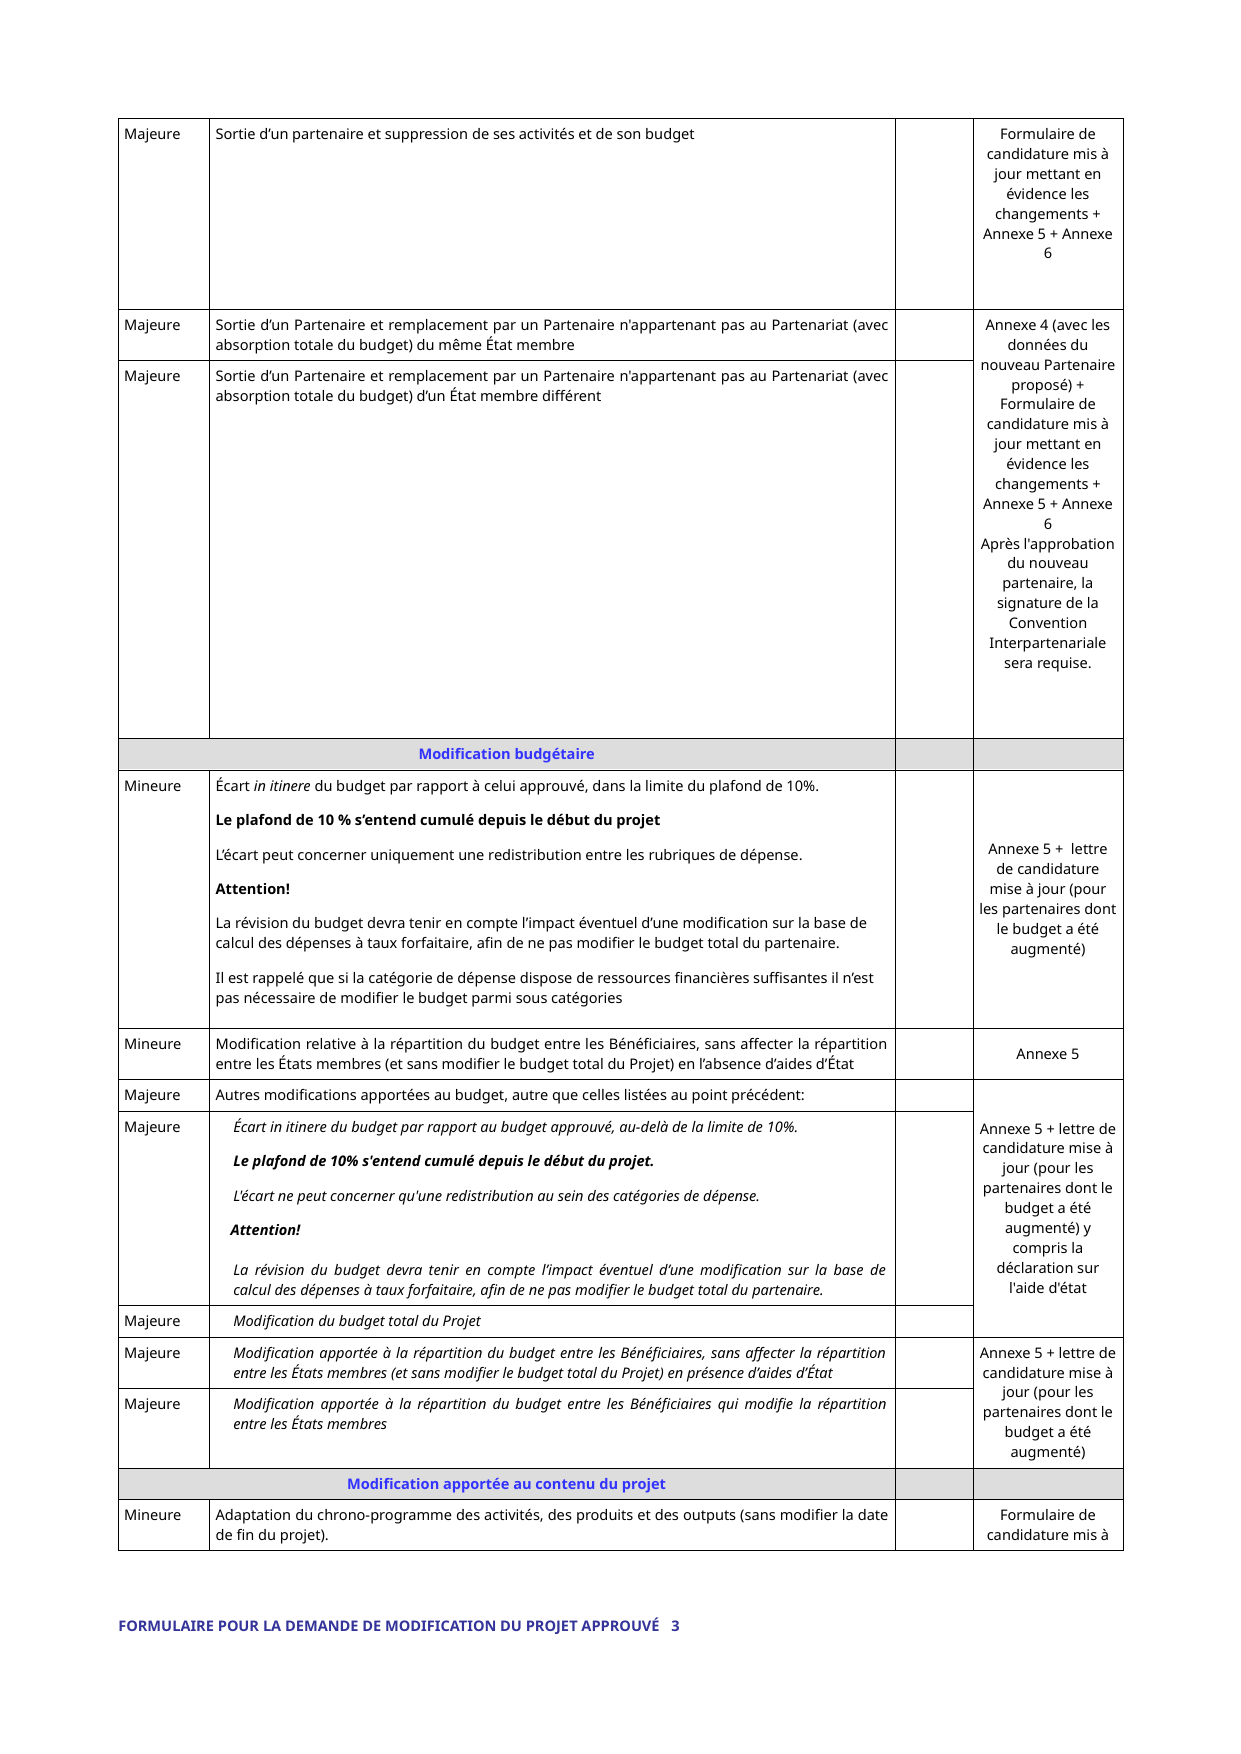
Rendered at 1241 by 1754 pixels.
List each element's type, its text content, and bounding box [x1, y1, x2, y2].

table_cell Majeure [119, 1306, 209, 1337]
table_cell Autres modifications apportées au budget, autre que celles listées au point précédent: [210, 1080, 895, 1111]
table_cell Sortie d’un Partenaire et remplacement par un Partenaire n'appartenant pas au Partenariat (avec absorption totale du budget) du même État membre [210, 310, 895, 360]
table_cell Adaptation du chrono-programme des activités, des produits et des outputs (sans modifier la date de fin du projet). [210, 1500, 895, 1550]
table_cell Sortie d’un partenaire et suppression de ses activités et de son budget [210, 119, 895, 309]
table_cell [896, 361, 973, 738]
table_cell Majeure [119, 1338, 209, 1388]
table_cell Majeure [119, 361, 209, 738]
table_cell [974, 739, 1123, 769]
table_cell [896, 1112, 973, 1305]
table_cell Majeure [119, 119, 209, 309]
table_cell Annexe 5 [974, 1029, 1123, 1079]
table_cell Majeure [119, 1389, 209, 1468]
table_cell Modification apportée au contenu du projet [119, 1469, 895, 1499]
table_cell Modification relative à la répartition du budget entre les Bénéficiaires, sans affecter la répartition entre les États membres (et sans modifier le budget total du Projet) en l’absence d’aides d’État [210, 1029, 895, 1079]
table_cell [974, 1469, 1123, 1499]
table_cell Écart in itinere du budget par rapport à celui approuvé, dans la limite du plafond de 10%. Le plafond de 10 % s’entend cumulé depuis le début du projet L’écart peut concerner uniquement une redistribution entre les rubriques de dépense. Attention! La révision du budget devra tenir en compte l’impact éventuel d’une modification sur la base de calcul des dépenses à taux forfaitaire, afin de ne pas modifier le budget total du partenaire. Il est rappelé que si la catégorie de dépense dispose de ressources financières suffisantes il n’est pas nécessaire de modifier le budget parmi sous catégories [210, 771, 895, 1028]
table_cell Modification apportée à la répartition du budget entre les Bénéficiaires qui modifie la répartition entre les États membres [210, 1389, 895, 1468]
table_cell [896, 1338, 973, 1388]
table_cell Modification apportée à la répartition du budget entre les Bénéficiaires, sans affecter la répartition entre les États membres (et sans modifier le budget total du Projet) en présence d’aides d’État [210, 1338, 895, 1388]
table_cell Mineure [119, 771, 209, 1028]
table_cell Majeure [119, 1112, 209, 1305]
table_cell [896, 1029, 973, 1079]
table_cell Majeure [119, 310, 209, 360]
table_cell Modification du budget total du Projet [210, 1306, 895, 1337]
table_cell Mineure [119, 1029, 209, 1079]
table_cell [896, 1306, 973, 1337]
table_cell [896, 1080, 973, 1111]
table_cell Formulaire de candidature mis à jour mettant en évidence les changements + Annexe 5 + Annexe 6 [974, 119, 1123, 309]
table_cell [896, 1500, 973, 1550]
table_cell [896, 739, 973, 769]
table_cell Formulaire de candidature mis à [974, 1500, 1123, 1550]
table_cell [896, 771, 973, 1028]
table_cell [896, 119, 973, 309]
table_cell [896, 310, 973, 360]
table_cell Sortie d’un Partenaire et remplacement par un Partenaire n'appartenant pas au Partenariat (avec absorption totale du budget) d’un État membre différent [210, 361, 895, 738]
table_cell Annexe 5 + lettre de candidature mise à jour (pour les partenaires dont le budget a été augmenté) [974, 1338, 1123, 1468]
table_cell Mineure [119, 1500, 209, 1550]
table_cell Modification budgétaire [119, 739, 895, 769]
table_cell [896, 1389, 973, 1468]
table_cell Annexe 4 (avec les données du nouveau Partenaire proposé) + Formulaire de candidature mis à jour mettant en évidence les changements + Annexe 5 + Annexe 6 Après l'approbation du nouveau partenaire, la signature de la Convention Interpartenariale sera requise. [974, 310, 1123, 738]
table_cell Majeure [119, 1080, 209, 1111]
table_cell [896, 1469, 973, 1499]
table_cell Annexe 5 + lettre de candidature mise à jour (pour les partenaires dont le budget a été augmenté) [974, 771, 1123, 1028]
table_cell Annexe 5 + lettre de candidature mise à jour (pour les partenaires dont le budget a été augmenté) y compris la déclaration sur l'aide d'état [974, 1080, 1123, 1337]
table_cell Écart in itinere du budget par rapport au budget approuvé, au-delà de la limite de 10%. Le plafond de 10% s'entend cumulé depuis le début du projet. L'écart ne peut concerner qu'une redistribution au sein des catégories de dépense. Attention! La révision du budget devra tenir en compte l’impact éventuel d’une modification sur la base de calcul des dépenses à taux forfaitaire, afin de ne pas modifier le budget total du partenaire. [210, 1112, 895, 1305]
